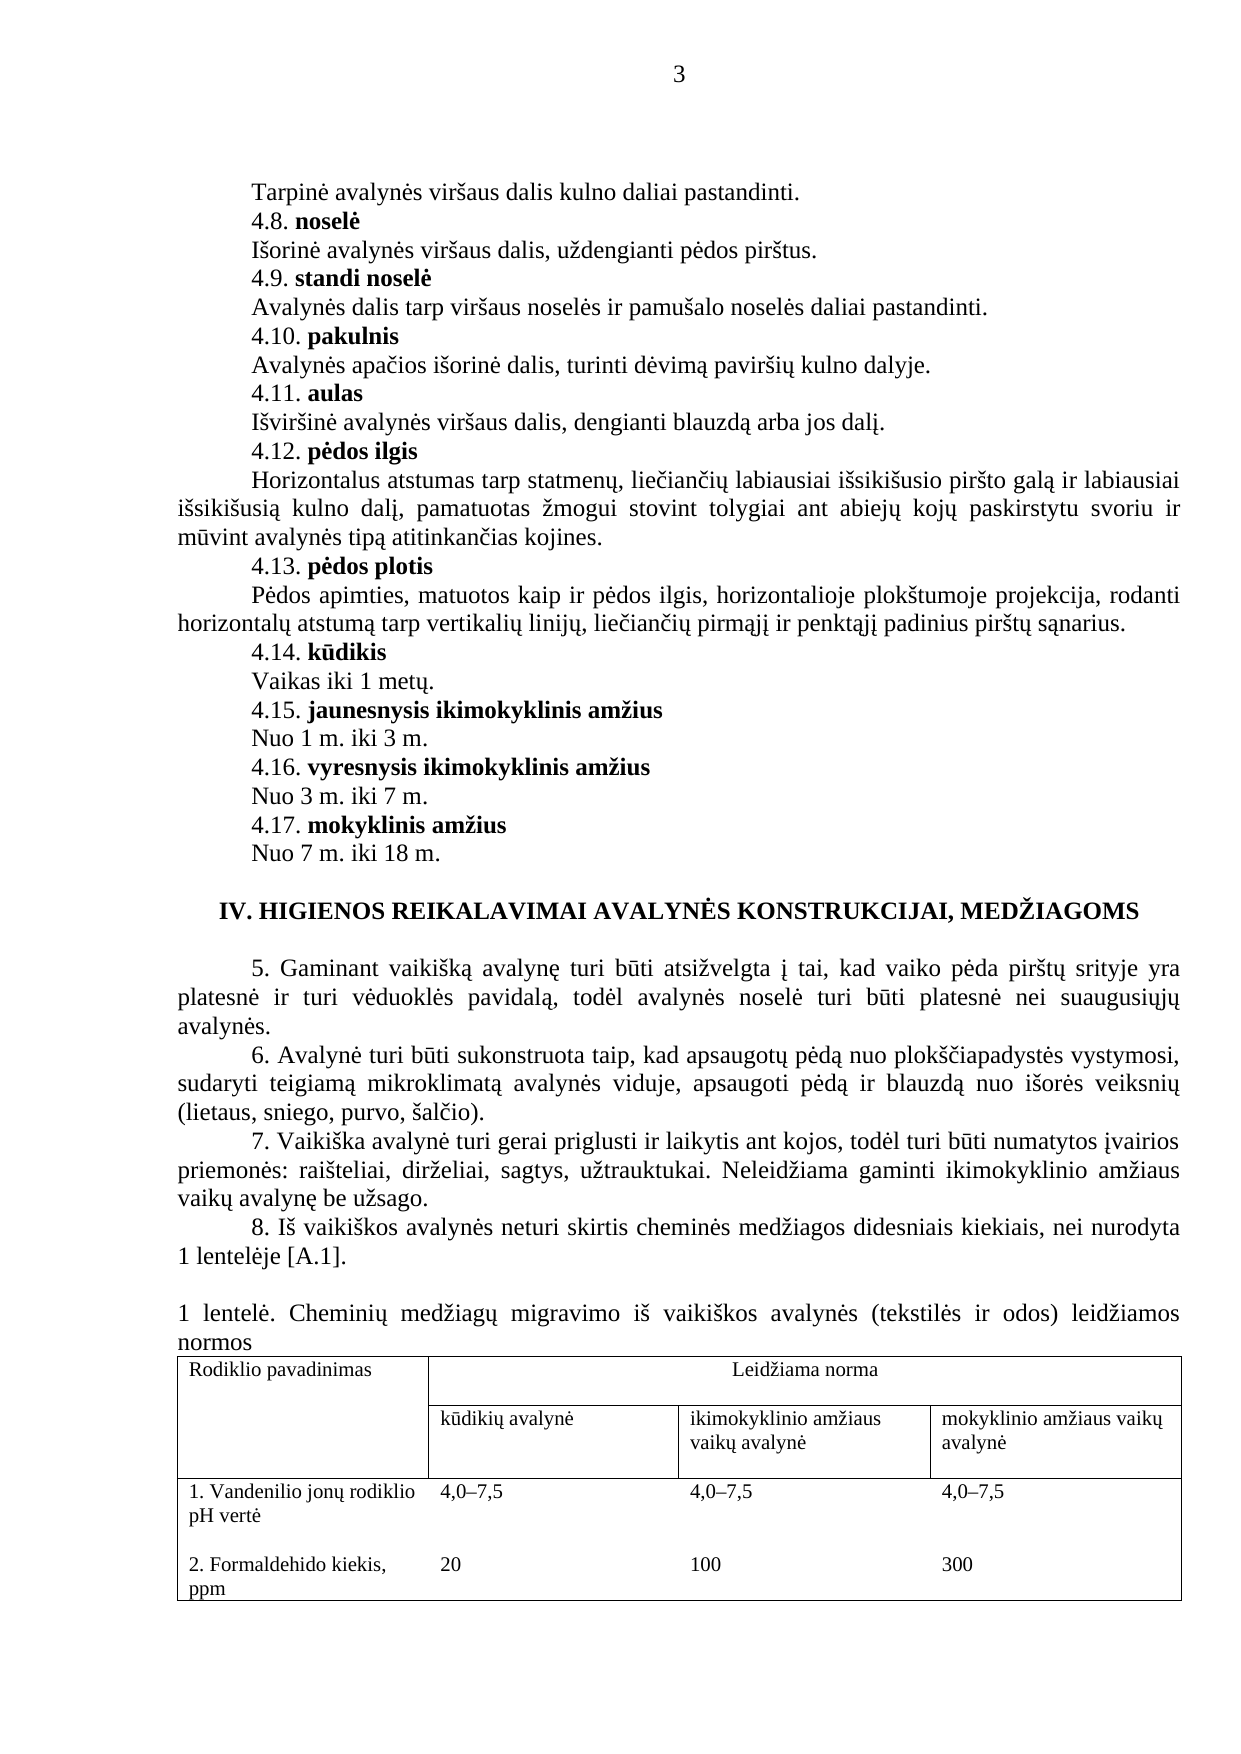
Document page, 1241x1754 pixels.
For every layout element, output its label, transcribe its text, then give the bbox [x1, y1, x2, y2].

text 4.11. aulas [177, 378, 1181, 407]
text 4.9. standi noselė [177, 263, 1181, 292]
text 4.17. mokyklinis amžius [177, 810, 1181, 838]
text 1 lentelė. Cheminių medžiagų migravimo iš vaikiškos avalynės (tekstilės ir odos) leidžiamos normos [177, 1298, 1181, 1356]
table_cell 1. Vandenilio jonų rodiklio pH vertė [178, 1479, 429, 1552]
table_header Rodiklio pavadinimas [178, 1357, 428, 1478]
text Nuo 1 m. iki 3 m. [177, 723, 1181, 752]
text 4.16. vyresnysis ikimokyklinis amžius [177, 752, 1181, 781]
text Nuo 7 m. iki 18 m. [177, 838, 1181, 867]
table_cell 4,0–7,5 [930, 1479, 1181, 1552]
table_cell 20 [429, 1552, 678, 1600]
text 4.13. pėdos plotis [177, 551, 1181, 580]
text IV. HIGIENOS REIKALAVIMAI AVALYNĖS KONSTRUKCIJAI, MEDŽIAGOMS [177, 896, 1181, 925]
table_cell 4,0–7,5 [679, 1479, 930, 1552]
text 4.12. pėdos ilgis [177, 436, 1181, 465]
text Pėdos apimties, matuotos kaip ir pėdos ilgis, horizontalioje plokštumoje projekcija, rodanti horizontalų atstumą tarp vertikalių linijų, liečiančių pirmąjį ir penktąjį padinius pirštų sąnarius. [177, 580, 1181, 637]
table_cell kūdikių avalynė [429, 1406, 678, 1478]
text Išorinė avalynės viršaus dalis, uždengianti pėdos pirštus. [177, 235, 1181, 263]
text Išviršinė avalynės viršaus dalis, dengianti blauzdą arba jos dalį. [177, 407, 1181, 436]
text 6. Avalynė turi būti sukonstruota taip, kad apsaugotų pėdą nuo plokščiapadystės vystymosi, sudaryti teigiamą mikroklimatą avalynės viduje, apsaugoti pėdą ir blauzdą nuo išorės veiksnių (lietaus, sniego, purvo, šalčio). [177, 1040, 1181, 1126]
text 4.15. jaunesnysis ikimokyklinis amžius [177, 695, 1181, 723]
text 7. Vaikiška avalynė turi gerai priglusti ir laikytis ant kojos, todėl turi būti numatytos įvairios priemonės: raišteliai, dirželiai, sagtys, užtrauktukai. Neleidžiama gaminti ikimokyklinio amžiaus vaikų avalynę be užsago. [177, 1126, 1181, 1212]
table_cell 300 [930, 1552, 1181, 1600]
table_cell ikimokyklinio amžiaus vaikų avalynė [679, 1406, 930, 1478]
text 8. Iš vaikiškos avalynės neturi skirtis cheminės medžiagos didesniais kiekiais, nei nurodyta 1 lentelėje [A.1]. [177, 1212, 1181, 1270]
text 4.14. kūdikis [177, 637, 1181, 666]
text Avalynės dalis tarp viršaus noselės ir pamušalo noselės daliai pastandinti. [177, 292, 1181, 321]
text Nuo 3 m. iki 7 m. [177, 781, 1181, 810]
text 4.8. noselė [177, 206, 1181, 235]
text Avalynės apačios išorinė dalis, turinti dėvimą paviršių kulno dalyje. [177, 350, 1181, 378]
table_header Leidžiama norma [429, 1357, 1181, 1405]
table_cell 100 [679, 1552, 930, 1600]
text 4.10. pakulnis [177, 321, 1181, 350]
table_cell mokyklinio amžiaus vaikų avalynė [931, 1406, 1181, 1478]
table_cell 4,0–7,5 [429, 1479, 678, 1552]
text Vaikas iki 1 metų. [177, 666, 1181, 695]
text 5. Gaminant vaikišką avalynę turi būti atsižvelgta į tai, kad vaiko pėda pirštų srityje yra platesnė ir turi vėduoklės pavidalą, todėl avalynės noselė turi būti platesnė nei suaugusiųjų avalynės. [177, 953, 1181, 1040]
text Tarpinė avalynės viršaus dalis kulno daliai pastandinti. [177, 177, 1181, 206]
text Horizontalus atstumas tarp statmenų, liečiančių labiausiai išsikišusio piršto galą ir labiausiai išsikišusią kulno dalį, pamatuotas žmogui stovint tolygiai ant abiejų kojų paskirstytu svoriu ir mūvint avalynės tipą atitinkančias kojines. [177, 465, 1181, 551]
table_cell 2. Formaldehido kiekis, ppm [178, 1552, 429, 1600]
